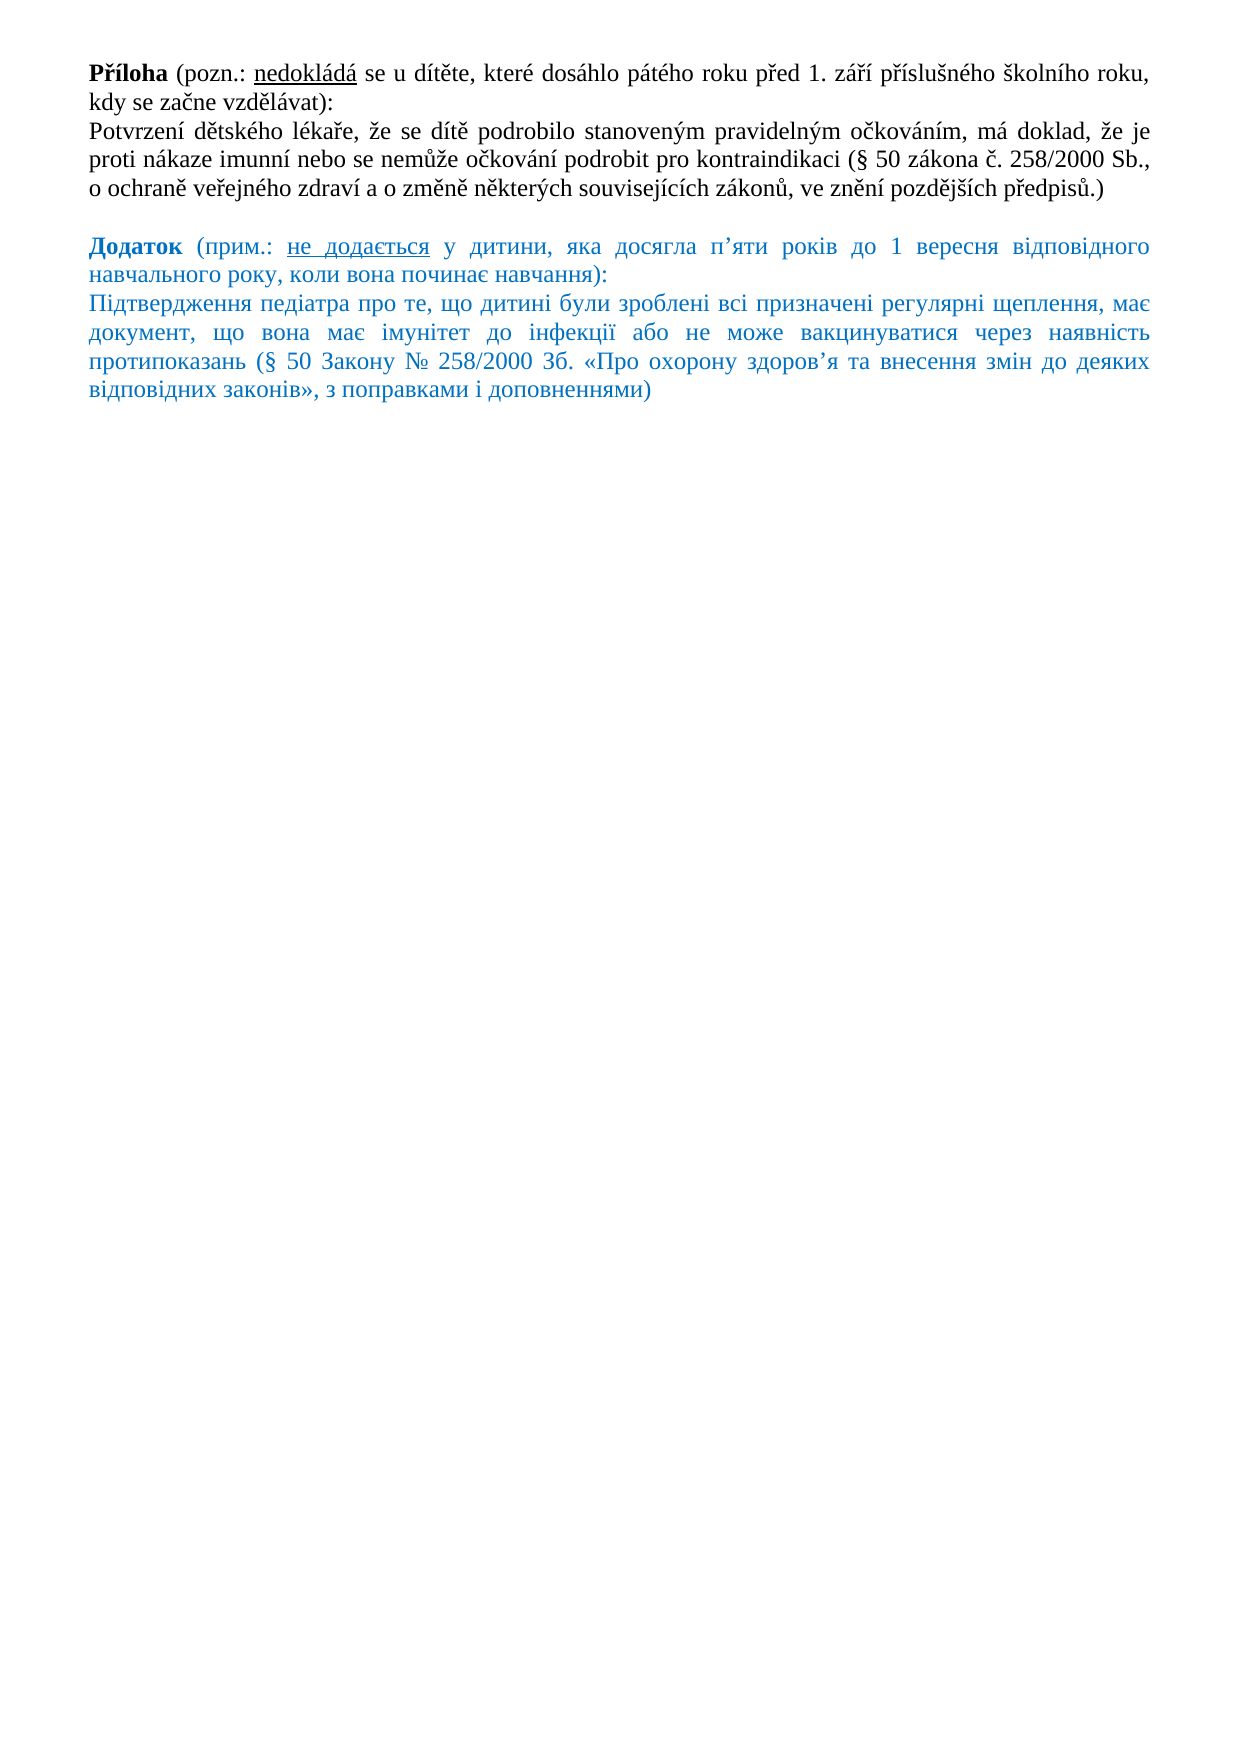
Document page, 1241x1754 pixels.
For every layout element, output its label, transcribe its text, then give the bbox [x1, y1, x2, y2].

text Додаток (прим.: не додається у дитини, яка досягла п’яти років до 1 вересня відповідного навчального року, коли вона починає навчання): [89, 231, 1152, 288]
text Підтвердження педіатра про те, що дитині були зроблені всі призначені регулярні щеплення, має документ, що вона має імунітет до інфекції або не може вакцинуватися через наявність протипоказань (§ 50 Закону № 258/2000 Зб. «Про охорону здоров’я та внесення змін до деяких відповідних законів», з поправками і доповненнями) [89, 288, 1152, 403]
text Příloha (pozn.: nedokládá se u dítěte, které dosáhlo pátého roku před 1. září příslušného školního roku, kdy se začne vzdělávat): [89, 58, 1152, 116]
text Potvrzení dětského lékaře, že se dítě podrobilo stanoveným pravidelným očkováním, má doklad, že je proti nákaze imunní nebo se nemůže očkování podrobit pro kontraindikaci (§ 50 zákona č. 258/2000 Sb., o ochraně veřejného zdraví a o změně některých souvisejících zákonů, ve znění pozdějších předpisů.) [89, 116, 1152, 202]
